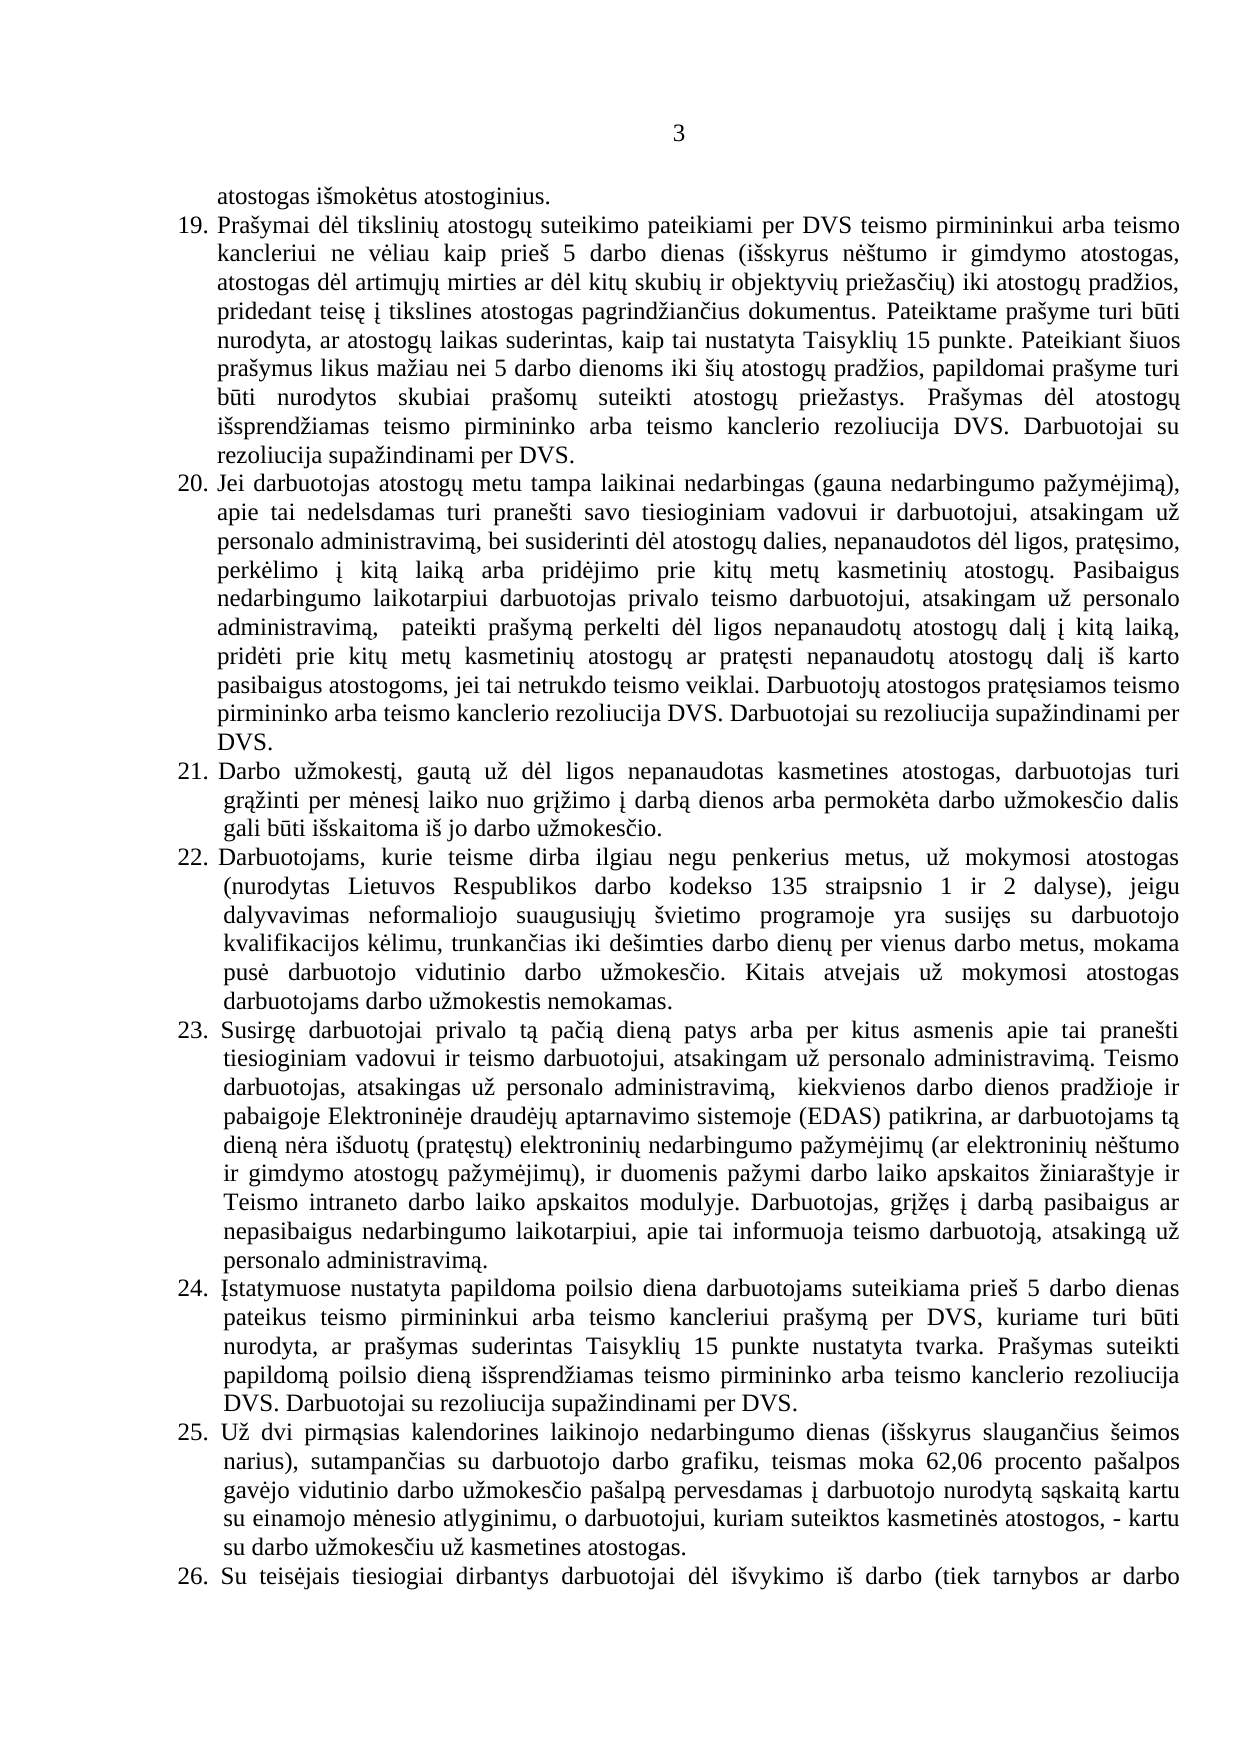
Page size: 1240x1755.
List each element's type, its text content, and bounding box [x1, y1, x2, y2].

text atostogas išmokėtus atostoginius. [177, 181, 1181, 210]
text 20. Jei darbuotojas atostogų metu tampa laikinai nedarbingas (gauna nedarbingumo pažymėjimą), apie tai nedelsdamas turi pranešti savo tiesioginiam vadovui ir darbuotojui, atsakingam už personalo administravimą, bei susiderinti dėl atostogų dalies, nepanaudotos dėl ligos, pratęsimo, perkėlimo į kitą laiką arba pridėjimo prie kitų metų kasmetinių atostogų. Pasibaigus nedarbingumo laikotarpiui darbuotojas privalo teismo darbuotojui, atsakingam už personalo administravimą, pateikti prašymą perkelti dėl ligos nepanaudotų atostogų dalį į kitą laiką, pridėti prie kitų metų kasmetinių atostogų ar pratęsti nepanaudotų atostogų dalį iš karto pasibaigus atostogoms, jei tai netrukdo teismo veiklai. Darbuotojų atostogos pratęsiamos teismo pirmininko arba teismo kanclerio rezoliucija DVS. Darbuotojai su rezoliucija supažindinami per DVS. [177, 468, 1181, 756]
text 26. Su teisėjais tiesiogiai dirbantys darbuotojai dėl išvykimo iš darbo (tiek tarnybos ar darbo [177, 1561, 1181, 1590]
text 25. Už dvi pirmąsias kalendorines laikinojo nedarbingumo dienas (išskyrus slaugančius šeimos narius), sutampančias su darbuotojo darbo grafiku, teismas moka 62,06 procento pašalpos gavėjo vidutinio darbo užmokesčio pašalpą pervesdamas į darbuotojo nurodytą sąskaitą kartu su einamojo mėnesio atlyginimu, o darbuotojui, kuriam suteiktos kasmetinės atostogos, - kartu su darbo užmokesčiu už kasmetines atostogas. [177, 1417, 1181, 1561]
text 21. Darbo užmokestį, gautą už dėl ligos nepanaudotas kasmetines atostogas, darbuotojas turi grąžinti per mėnesį laiko nuo grįžimo į darbą dienos arba permokėta darbo užmokesčio dalis gali būti išskaitoma iš jo darbo užmokesčio. [177, 756, 1181, 842]
text 24. Įstatymuose nustatyta papildoma poilsio diena darbuotojams suteikiama prieš 5 darbo dienas pateikus teismo pirmininkui arba teismo kancleriui prašymą per DVS, kuriame turi būti nurodyta, ar prašymas suderintas Taisyklių 15 punkte nustatyta tvarka. Prašymas suteikti papildomą poilsio dieną išsprendžiamas teismo pirmininko arba teismo kanclerio rezoliucija DVS. Darbuotojai su rezoliucija supažindinami per DVS. [177, 1273, 1181, 1417]
text 23. Susirgę darbuotojai privalo tą pačią dieną patys arba per kitus asmenis apie tai pranešti tiesioginiam vadovui ir teismo darbuotojui, atsakingam už personalo administravimą. Teismo darbuotojas, atsakingas už personalo administravimą, kiekvienos darbo dienos pradžioje ir pabaigoje Elektroninėje draudėjų aptarnavimo sistemoje (EDAS) patikrina, ar darbuotojams tą dieną nėra išduotų (pratęstų) elektroninių nedarbingumo pažymėjimų (ar elektroninių nėštumo ir gimdymo atostogų pažymėjimų), ir duomenis pažymi darbo laiko apskaitos žiniaraštyje ir Teismo intraneto darbo laiko apskaitos modulyje. Darbuotojas, grįžęs į darbą pasibaigus ar nepasibaigus nedarbingumo laikotarpiui, apie tai informuoja teismo darbuotoją, atsakingą už personalo administravimą. [177, 1015, 1181, 1273]
text 22. Darbuotojams, kurie teisme dirba ilgiau negu penkerius metus, už mokymosi atostogas (nurodytas Lietuvos Respublikos darbo kodekso 135 straipsnio 1 ir 2 dalyse), jeigu dalyvavimas neformaliojo suaugusiųjų švietimo programoje yra susijęs su darbuotojo kvalifikacijos kėlimu, trunkančias iki dešimties darbo dienų per vienus darbo metus, mokama pusė darbuotojo vidutinio darbo užmokesčio. Kitais atvejais už mokymosi atostogas darbuotojams darbo užmokestis nemokamas. [177, 842, 1181, 1015]
text 19. Prašymai dėl tikslinių atostogų suteikimo pateikiami per DVS teismo pirmininkui arba teismo kancleriui ne vėliau kaip prieš 5 darbo dienas (išskyrus nėštumo ir gimdymo atostogas, atostogas dėl artimųjų mirties ar dėl kitų skubių ir objektyvių priežasčių) iki atostogų pradžios, pridedant teisę į tikslines atostogas pagrindžiančius dokumentus. Pateiktame prašyme turi būti nurodyta, ar atostogų laikas suderintas, kaip tai nustatyta Taisyklių 15 punkte. Pateikiant šiuos prašymus likus mažiau nei 5 darbo dienoms iki šių atostogų pradžios, papildomai prašyme turi būti nurodytos skubiai prašomų suteikti atostogų priežastys. Prašymas dėl atostogų išsprendžiamas teismo pirmininko arba teismo kanclerio rezoliucija DVS. Darbuotojai su rezoliucija supažindinami per DVS. [177, 210, 1181, 468]
